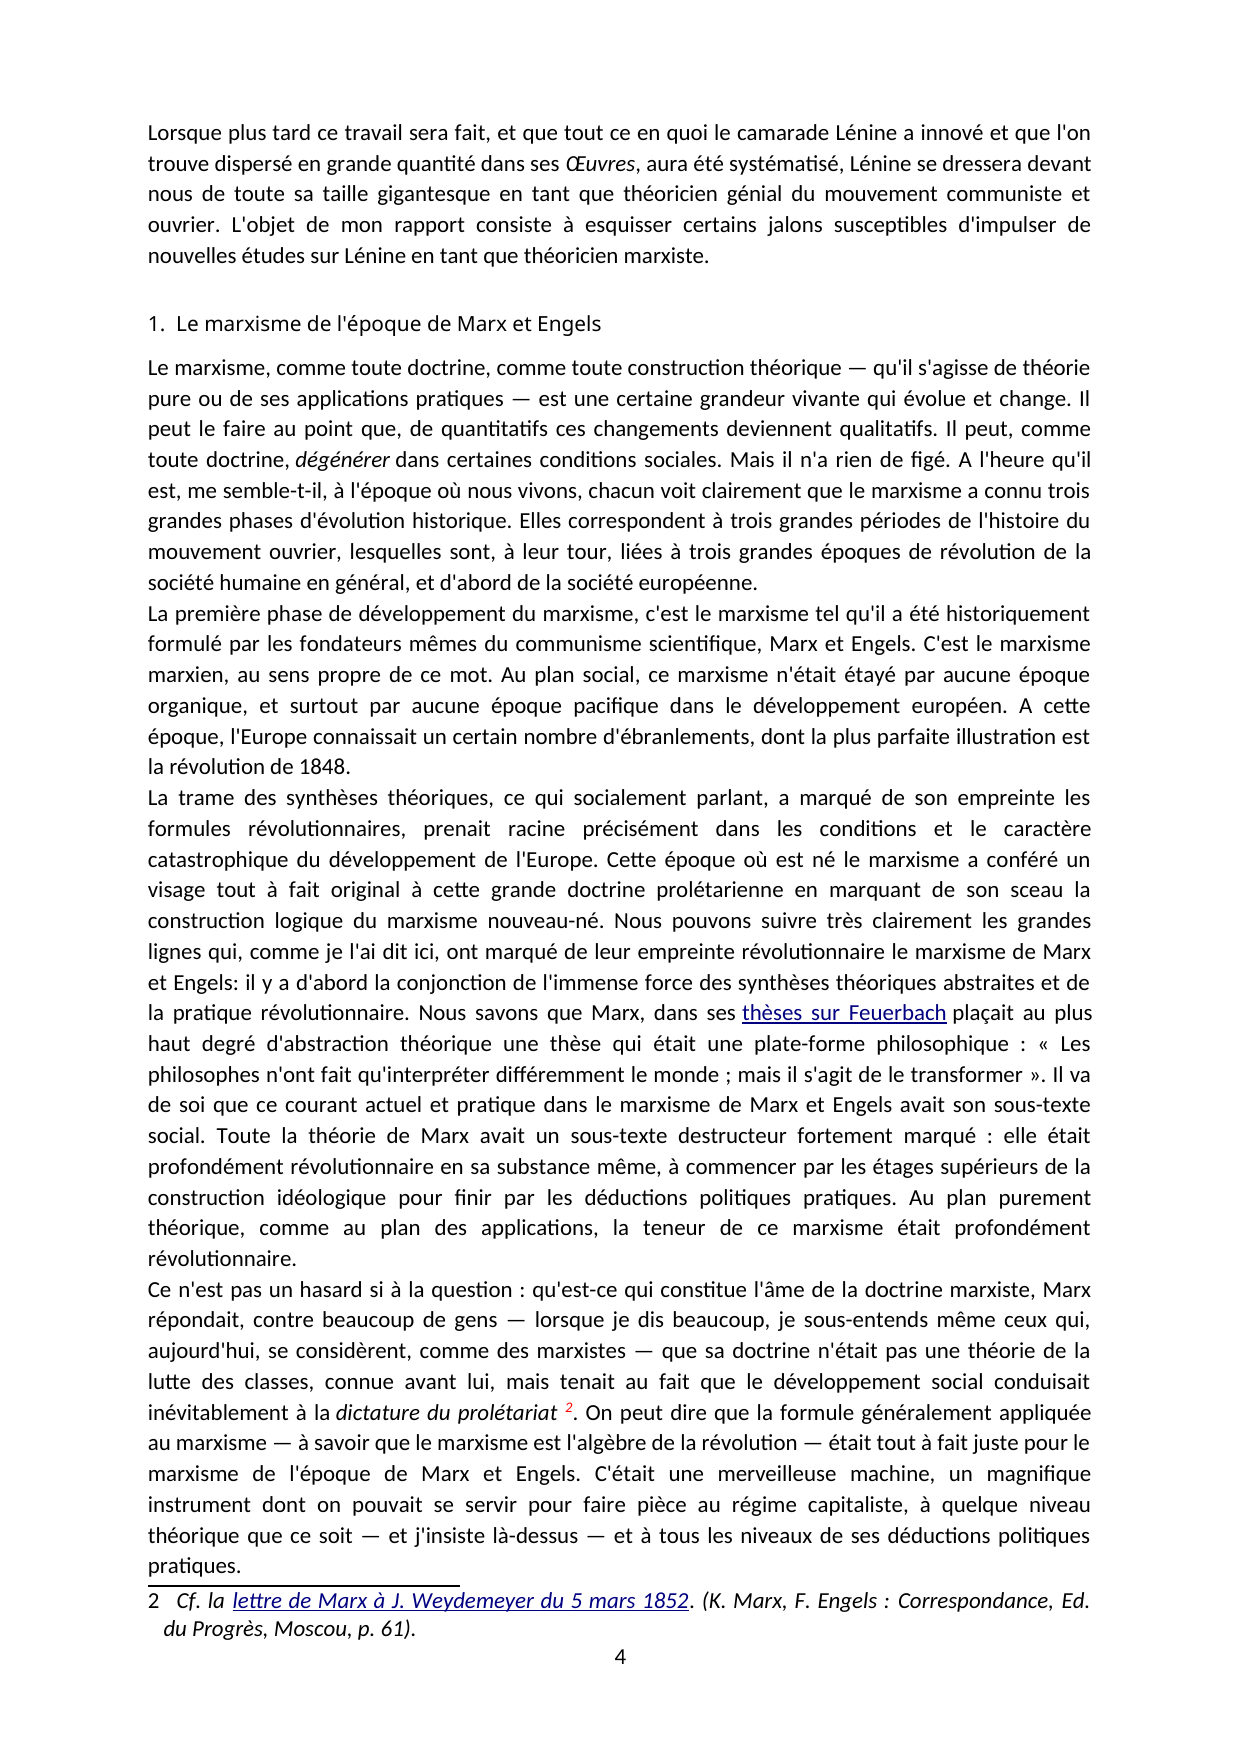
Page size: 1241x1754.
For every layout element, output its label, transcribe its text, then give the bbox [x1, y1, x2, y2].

text Le marxisme, comme toute doctrine, comme toute construction théorique — qu'il s'agisse de théorie pure ou de ses applications pratiques — est une certaine grandeur vivante qui évolue et change. Il peut le faire au point que, de quantitatifs ces changements deviennent qualitatifs. Il peut, comme toute doctrine, dégénérer dans certaines conditions sociales. Mais il n'a rien de figé. A l'heure qu'il est, me semble-t-il, à l'époque où nous vivons, chacun voit clairement que le marxisme a connu trois grandes phases d'évolution historique. Elles correspondent à trois grandes périodes de l'histoire du mouvement ouvrier, lesquelles sont, à leur tour, liées à trois grandes époques de révolution de la société humaine en général, et d'abord de la société européenne. [148, 353, 1093, 596]
text Lorsque plus tard ce travail sera fait, et que tout ce en quoi le camarade Lénine a innové et que l'on trouve dispersé en grande quantité dans ses Œuvres, aura été systématisé, Lénine se dressera devant nous de toute sa taille gigantesque en tant que théoricien génial du mouvement communiste et ouvrier. L'objet de mon rapport consiste à esquisser certains jalons susceptibles d'impulser de nouvelles études sur Lénine en tant que théoricien marxiste. [148, 118, 1093, 269]
text Ce n'est pas un hasard si à la question : qu'est-ce qui constitue l'âme de la doctrine marxiste, Marx répondait, contre beaucoup de gens — lorsque je dis beaucoup, je sous-entends même ceux qui, aujourd'hui, se considèrent, comme des marxistes — que sa doctrine n'était pas une théorie de la lutte des classes, connue avant lui, mais tenait au fait que le développement social conduisait inévitablement à la dictature du prolétariat . On peut dire que la formule généralement appliquée au marxisme — à savoir que le marxisme est l'algèbre de la révolution — était tout à fait juste pour le marxisme de l'époque de Marx et Engels. C'était une merveilleuse machine, un magnifique instrument dont on pouvait se servir pour faire pièce au régime capitaliste, à quelque niveau théorique que ce soit — et j'insiste là-dessus — et à tous les niveaux de ses déductions politiques pratiques. [148, 1275, 1093, 1579]
text Cf. la lettre de Marx à J. Weydemeyer du 5 mars 1852. (K. Marx, F. Engels : Correspondance, Ed. du Progrès, Moscou, p. 61). [148, 1586, 1093, 1642]
subtitle 1. Le marxisme de l'époque de Marx et Engels [148, 309, 1093, 338]
text La trame des synthèses théoriques, ce qui socialement parlant, a marqué de son empreinte les formules révolutionnaires, prenait racine précisément dans les conditions et le caractère catastrophique du développement de l'Europe. Cette époque où est né le marxisme a conféré un visage tout à fait original à cette grande doctrine prolétarienne en marquant de son sceau la construction logique du marxisme nouveau-né. Nous pouvons suivre très clairement les grandes lignes qui, comme je l'ai dit ici, ont marqué de leur empreinte révolutionnaire le marxisme de Marx et Engels: il y a d'abord la conjonction de l'immense force des synthèses théoriques abstraites et de la pratique révolutionnaire. Nous savons que Marx, dans ses thèses sur Feuerbach plaçait au plus haut degré d'abstraction théorique une thèse qui était une plate-forme philosophique : « Les philosophes n'ont fait qu'interpréter différemment le monde ; mais il s'agit de le transformer ». Il va de soi que ce courant actuel et pratique dans le marxisme de Marx et Engels avait son sous-texte social. Toute la théorie de Marx avait un sous-texte destructeur fortement marqué : elle était profondément révolutionnaire en sa substance même, à commencer par les étages supérieurs de la construction idéologique pour finir par les déductions politiques pratiques. Au plan purement théorique, comme au plan des applications, la teneur de ce marxisme était profondément révolutionnaire. [148, 783, 1093, 1272]
text La première phase de développement du marxisme, c'est le marxisme tel qu'il a été historiquement formulé par les fondateurs mêmes du communisme scientifique, Marx et Engels. C'est le marxisme marxien, au sens propre de ce mot. Au plan social, ce marxisme n'était étayé par aucune époque organique, et surtout par aucune époque pacifique dans le développement européen. A cette époque, l'Europe connaissait un certain nombre d'ébranlements, dont la plus parfaite illustration est la révolution de 1848. [148, 599, 1093, 781]
